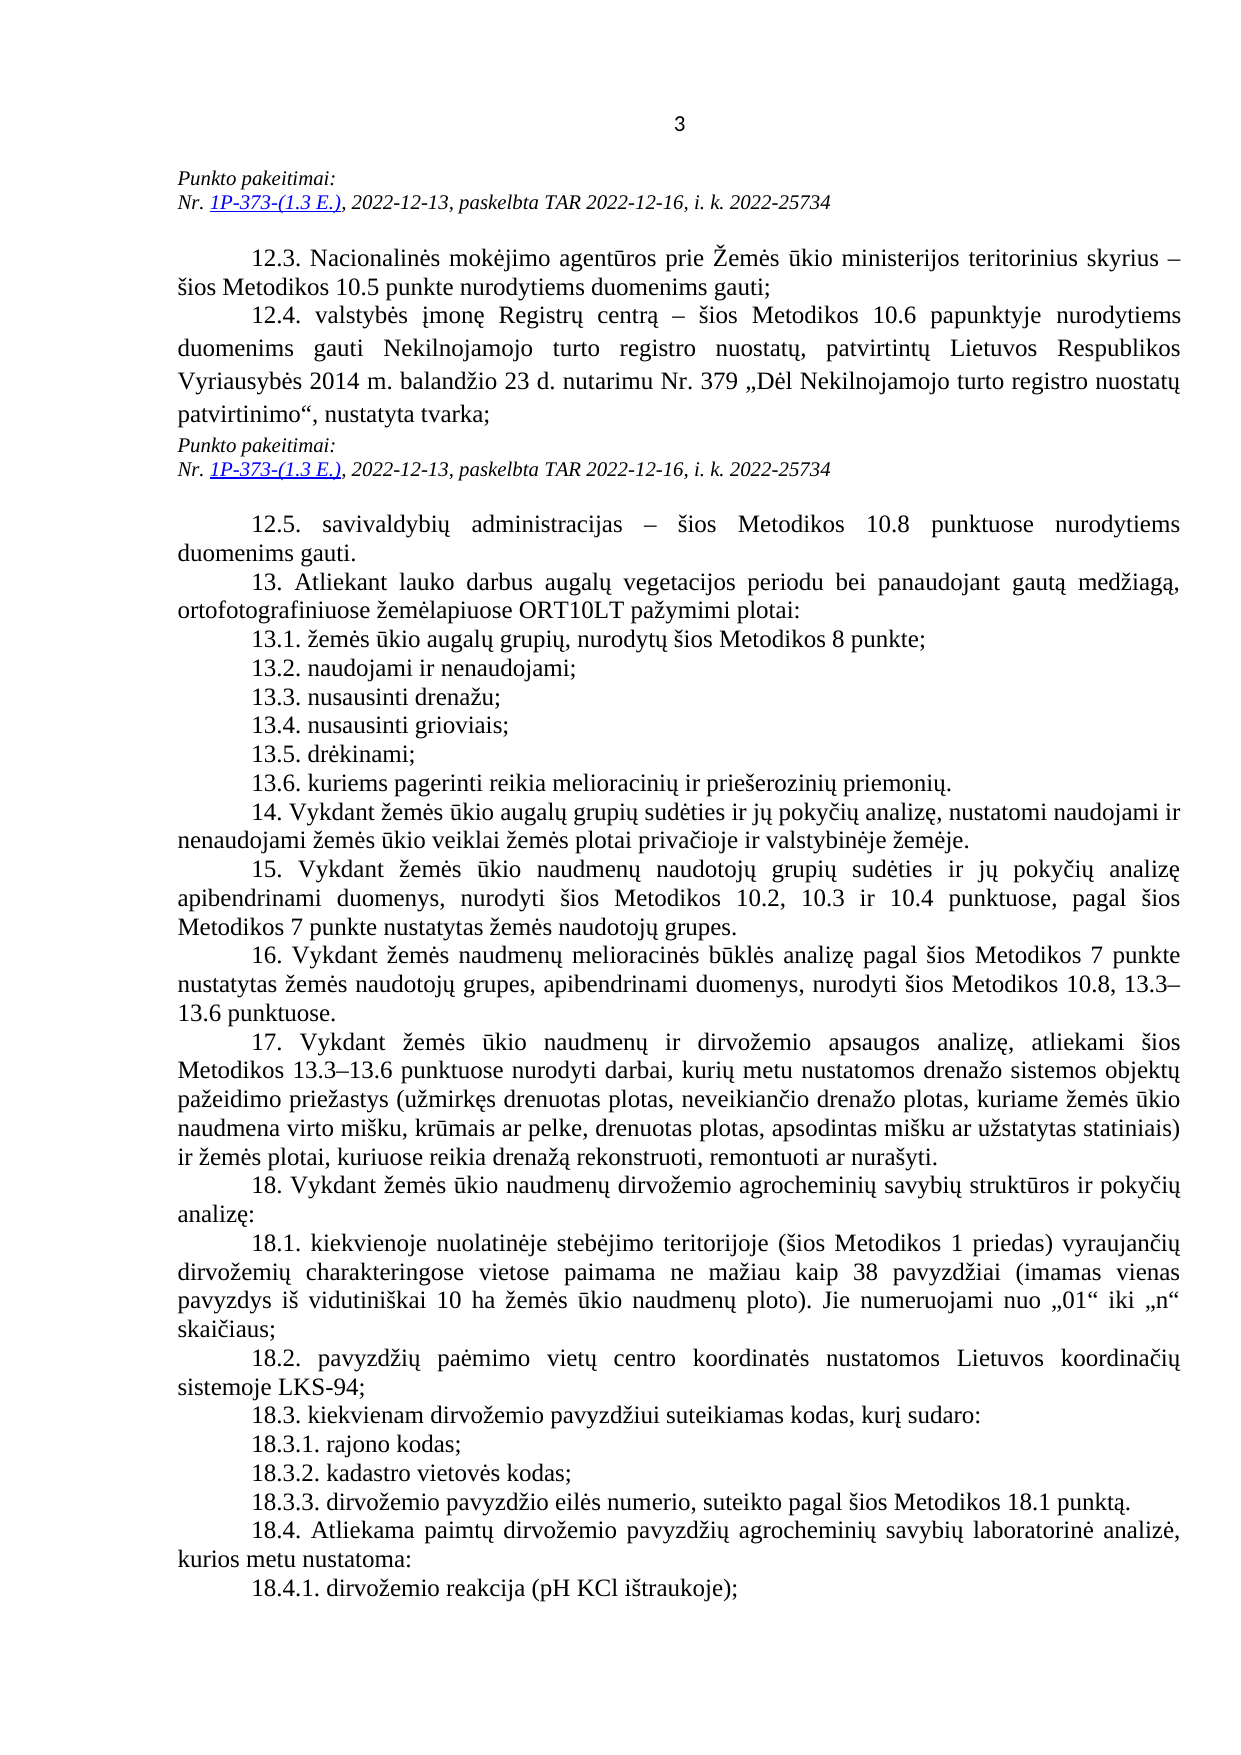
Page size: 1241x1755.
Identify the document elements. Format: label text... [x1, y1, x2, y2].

text 18.4.1. dirvožemio reakcija (pH KCl ištraukoje); [177, 1573, 1181, 1602]
text 16. Vykdant žemės naudmenų melioracinės būklės analizę pagal šios Metodikos 7 punkte nustatytas žemės naudotojų grupes, apibendrinami duomenys, nurodyti šios Metodikos 10.8, 13.3–13.6 punktuose. [177, 941, 1181, 1027]
text Punkto pakeitimai: [177, 432, 1181, 457]
text 13. Atliekant lauko darbus augalų vegetacijos periodu bei panaudojant gautą medžiagą, ortofotografiniuose žemėlapiuose ORT10LT pažymimi plotai: [177, 567, 1181, 624]
text 15. Vykdant žemės ūkio naudmenų naudotojų grupių sudėties ir jų pokyčių analizę apibendrinami duomenys, nurodyti šios Metodikos 10.2, 10.3 ir 10.4 punktuose, pagal šios Metodikos 7 punkte nustatytas žemės naudotojų grupes. [177, 854, 1181, 941]
text 18.2. pavyzdžių paėmimo vietų centro koordinatės nustatomos Lietuvos koordinačių sistemoje LKS-94; [177, 1343, 1181, 1401]
text 18. Vykdant žemės ūkio naudmenų dirvožemio agrocheminių savybių struktūros ir pokyčių analizę: [177, 1171, 1181, 1228]
text 12.4. valstybės įmonę Registrų centrą – šios Metodikos 10.6 papunktyje nurodytiems duomenims gauti Nekilnojamojo turto registro nuostatų, patvirtintų Lietuvos Respublikos Vyriausybės 2014 m. balandžio 23 d. nutarimu Nr. 379 „Dėl Nekilnojamojo turto registro nuostatų patvirtinimo“, nustatyta tvarka; [177, 300, 1181, 428]
text Nr. 1P-373-(1.3 E.), 2022-12-13, paskelbta TAR 2022-12-16, i. k. 2022-25734 [177, 457, 1181, 481]
text 13.2. naudojami ir nenaudojami; [177, 653, 1181, 682]
text 13.3. nusausinti drenažu; [177, 682, 1181, 711]
text Punkto pakeitimai: [177, 166, 1181, 190]
text 14. Vykdant žemės ūkio augalų grupių sudėties ir jų pokyčių analizę, nustatomi naudojami ir nenaudojami žemės ūkio veiklai žemės plotai privačioje ir valstybinėje žemėje. [177, 797, 1181, 854]
text 13.4. nusausinti grioviais; [177, 711, 1181, 739]
text 13.5. drėkinami; [177, 739, 1181, 768]
text 12.5. savivaldybių administracijas – šios Metodikos 10.8 punktuose nurodytiems duomenims gauti. [177, 509, 1181, 567]
text 13.6. kuriems pagerinti reikia melioracinių ir priešerozinių priemonių. [177, 768, 1181, 797]
text 13.1. žemės ūkio augalų grupių, nurodytų šios Metodikos 8 punkte; [177, 624, 1181, 653]
text 18.3.3. dirvožemio pavyzdžio eilės numerio, suteikto pagal šios Metodikos 18.1 punktą. [177, 1487, 1181, 1516]
text 18.3.2. kadastro vietovės kodas; [177, 1458, 1181, 1487]
text 18.1. kiekvienoje nuolatinėje stebėjimo teritorijoje (šios Metodikos 1 priedas) vyraujančių dirvožemių charakteringose vietose paimama ne mažiau kaip 38 pavyzdžiai (imamas vienas pavyzdys iš vidutiniškai 10 ha žemės ūkio naudmenų ploto). Jie numeruojami nuo „01“ iki „n“ skaičiaus; [177, 1228, 1181, 1343]
text 18.3.1. rajono kodas; [177, 1429, 1181, 1458]
text 12.3. Nacionalinės mokėjimo agentūros prie Žemės ūkio ministerijos teritorinius skyrius – šios Metodikos 10.5 punkte nurodytiems duomenims gauti; [177, 243, 1181, 300]
text 18.4. Atliekama paimtų dirvožemio pavyzdžių agrocheminių savybių laboratorinė analizė, kurios metu nustatoma: [177, 1516, 1181, 1573]
text 17. Vykdant žemės ūkio naudmenų ir dirvožemio apsaugos analizę, atliekami šios Metodikos 13.3–13.6 punktuose nurodyti darbai, kurių metu nustatomos drenažo sistemos objektų pažeidimo priežastys (užmirkęs drenuotas plotas, neveikiančio drenažo plotas, kuriame žemės ūkio naudmena virto mišku, krūmais ar pelke, drenuotas plotas, apsodintas mišku ar užstatytas statiniais) ir žemės plotai, kuriuose reikia drenažą rekonstruoti, remontuoti ar nurašyti. [177, 1027, 1181, 1171]
text Nr. 1P-373-(1.3 E.), 2022-12-13, paskelbta TAR 2022-12-16, i. k. 2022-25734 [177, 190, 1181, 214]
text 18.3. kiekvienam dirvožemio pavyzdžiui suteikiamas kodas, kurį sudaro: [177, 1401, 1181, 1429]
